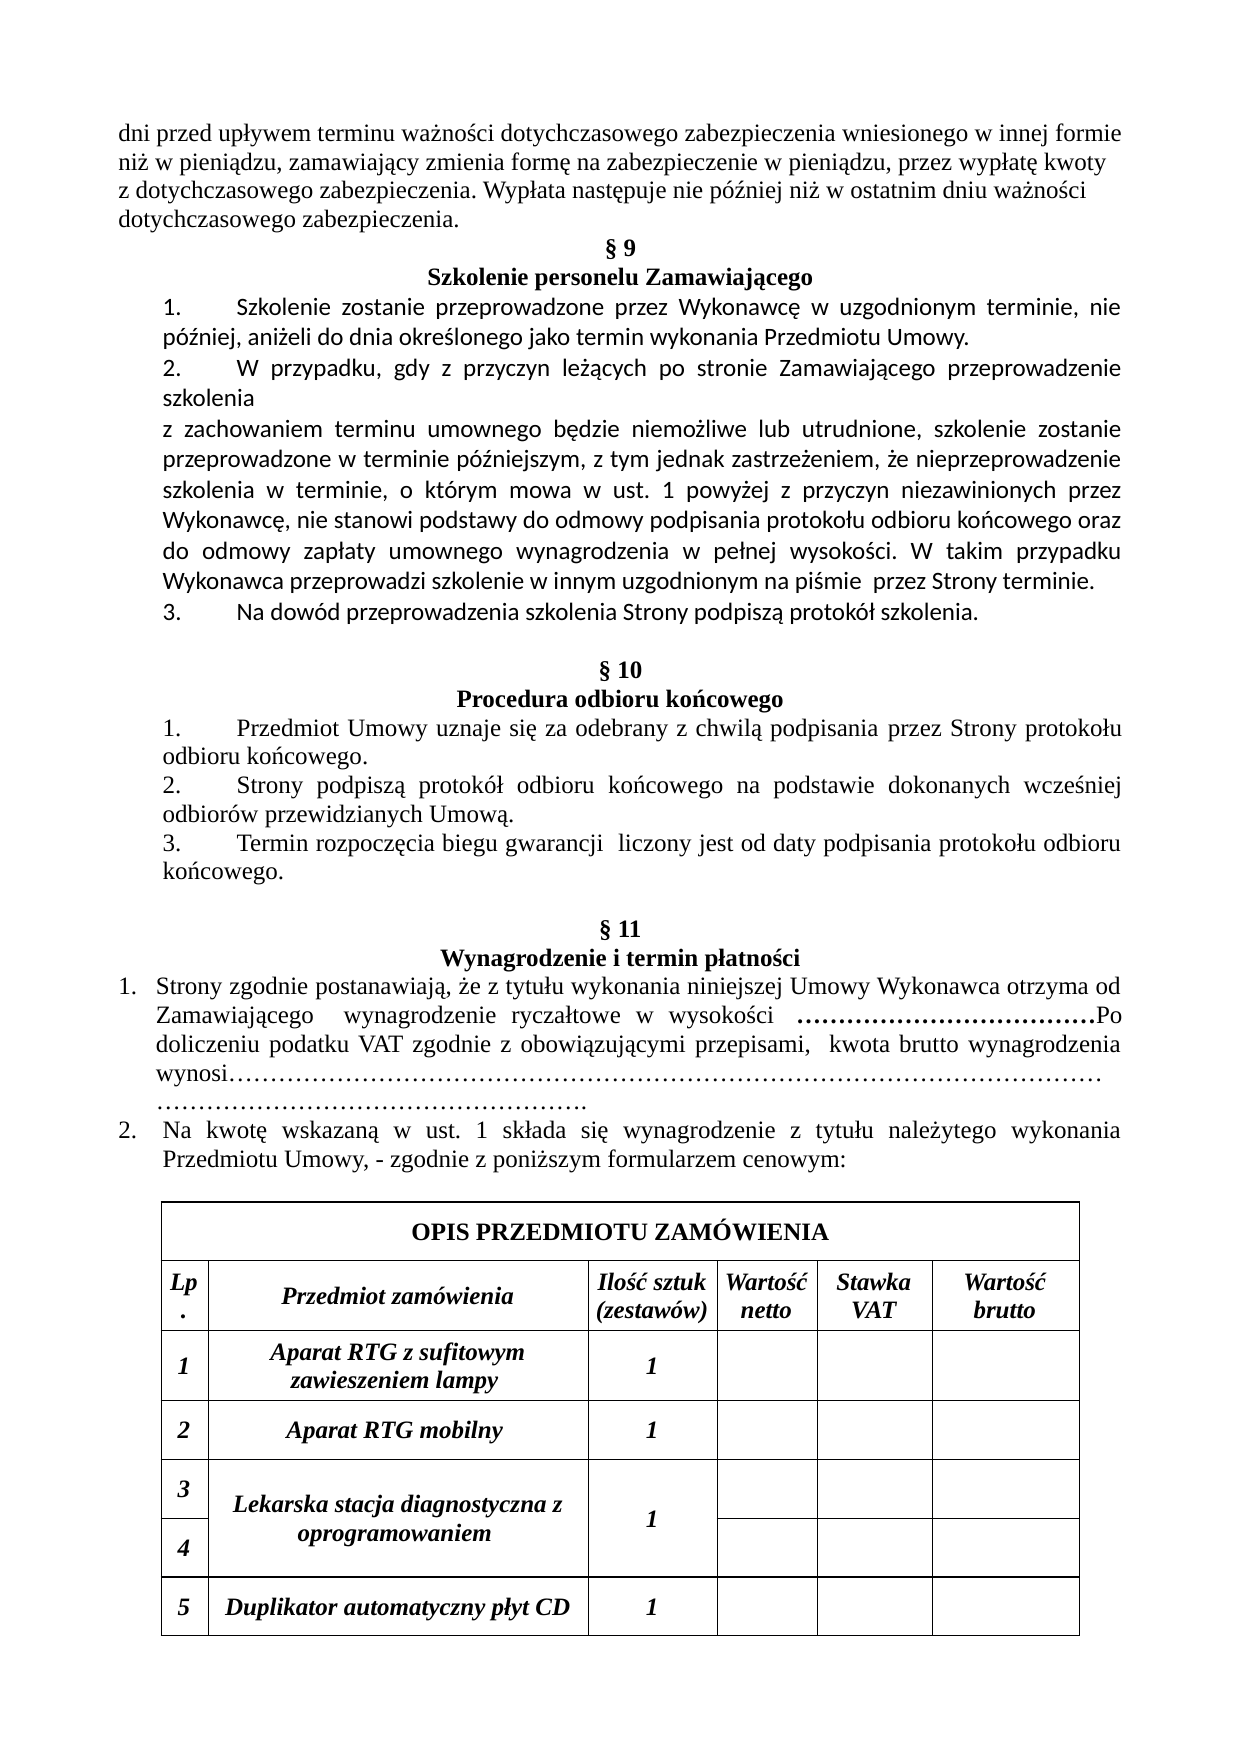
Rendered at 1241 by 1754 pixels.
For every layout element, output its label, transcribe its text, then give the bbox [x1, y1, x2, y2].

list Strony podpiszą protokół odbioru końcowego na podstawie dokonanych wcześniej odbiorów przewidzianych Umową. [162, 770, 1122, 828]
table_cell Stawka VAT [818, 1261, 932, 1330]
list Na kwotę wskazaną w ust. 1 składa się wynagrodzenie z tytułu należytego wykonania Przedmiotu Umowy, - zgodnie z poniższym formularzem cenowym: [118, 1115, 1122, 1173]
table_cell Aparat RTG mobilny [209, 1401, 588, 1459]
table_header OPIS PRZEDMIOTU ZAMÓWIENIA [162, 1203, 1079, 1260]
table_cell 1 [589, 1401, 717, 1459]
table_cell [818, 1401, 932, 1459]
list § 9 [118, 233, 1122, 262]
table_cell 2 [162, 1401, 208, 1459]
table_cell Wartość netto [718, 1261, 817, 1330]
table_cell [818, 1331, 932, 1400]
table_cell Lp. [162, 1261, 208, 1330]
table_cell [818, 1519, 932, 1576]
table_cell Duplikator automatyczny płyt CD [209, 1578, 588, 1635]
table_cell Aparat RTG z sufitowym zawieszeniem lampy [209, 1331, 588, 1400]
list Wynagrodzenie i termin płatności [118, 943, 1122, 971]
table_cell Ilość sztuk (zestawów) [589, 1261, 717, 1330]
text Szkolenie personelu Zamawiającego [118, 262, 1122, 291]
table_cell [818, 1460, 932, 1518]
table_cell 1 [589, 1460, 717, 1576]
table_cell 3 [162, 1460, 208, 1518]
list dni przed upływem terminu ważności dotychczasowego zabezpieczenia wniesionego w innej formie niż w pieniądzu, zamawiający zmienia formę na zabezpieczenie w pieniądzu, przez wypłatę kwoty z dotychczasowego zabezpieczenia. Wypłata następuje nie później niż w ostatnim dniu ważności dotychczasowego zabezpieczenia. [118, 118, 1122, 233]
list § 11 [118, 914, 1122, 943]
table_cell [718, 1460, 817, 1518]
table_cell Lekarska stacja diagnostyczna z oprogramowaniem [209, 1460, 588, 1576]
table_cell [718, 1401, 817, 1459]
list Szkolenie zostanie przeprowadzone przez Wykonawcę w uzgodnionym terminie, nie później, aniżeli do dnia określonego jako termin wykonania Przedmiotu Umowy. [162, 291, 1122, 352]
list Termin rozpoczęcia biegu gwarancji liczony jest od daty podpisania protokołu odbioru końcowego. [162, 828, 1122, 885]
table_cell [933, 1401, 1079, 1459]
table_cell Wartość brutto [933, 1261, 1079, 1330]
table_cell 5 [162, 1578, 208, 1635]
table_cell [933, 1519, 1079, 1576]
list Strony zgodnie postanawiają, że z tytułu wykonania niniejszej Umowy Wykonawca otrzyma od Zamawiającego wynagrodzenie ryczałtowe w wysokości ………………………………Po doliczeniu podatku VAT zgodnie z obowiązującymi przepisami, kwota brutto wynagrodzenia wynosi…………………………………………………………………………………………………………………………………………. [118, 971, 1122, 1115]
list Procedura odbioru końcowego [118, 684, 1122, 713]
table_cell [818, 1578, 932, 1635]
list § 10 [118, 655, 1122, 684]
list Na dowód przeprowadzenia szkolenia Strony podpiszą protokół szkolenia. [162, 596, 1122, 626]
table_cell [933, 1578, 1079, 1635]
list Przedmiot Umowy uznaje się za odebrany z chwilą podpisania przez Strony protokołu odbioru końcowego. [162, 713, 1122, 770]
table_cell [718, 1519, 817, 1576]
table_cell 1 [589, 1331, 717, 1400]
table_cell [718, 1331, 817, 1400]
table_cell 4 [162, 1519, 208, 1576]
table_cell Przedmiot zamówienia [209, 1261, 588, 1330]
table_cell [718, 1578, 817, 1635]
table_cell 1 [589, 1578, 717, 1635]
list W przypadku, gdy z przyczyn leżących po stronie Zamawiającego przeprowadzenie szkolenia z zachowaniem terminu umownego będzie niemożliwe lub utrudnione, szkolenie zostanie przeprowadzone w terminie późniejszym, z tym jednak zastrzeżeniem, że nieprzeprowadzenie szkolenia w terminie, o którym mowa w ust. 1 powyżej z przyczyn niezawinionych przez Wykonawcę, nie stanowi podstawy do odmowy podpisania protokołu odbioru końcowego oraz do odmowy zapłaty umownego wynagrodzenia w pełnej wysokości. W takim przypadku Wykonawca przeprowadzi szkolenie w innym uzgodnionym na piśmie przez Strony terminie. [162, 352, 1122, 596]
table_cell [933, 1460, 1079, 1518]
table_cell [933, 1331, 1079, 1400]
table_cell 1 [162, 1331, 208, 1400]
